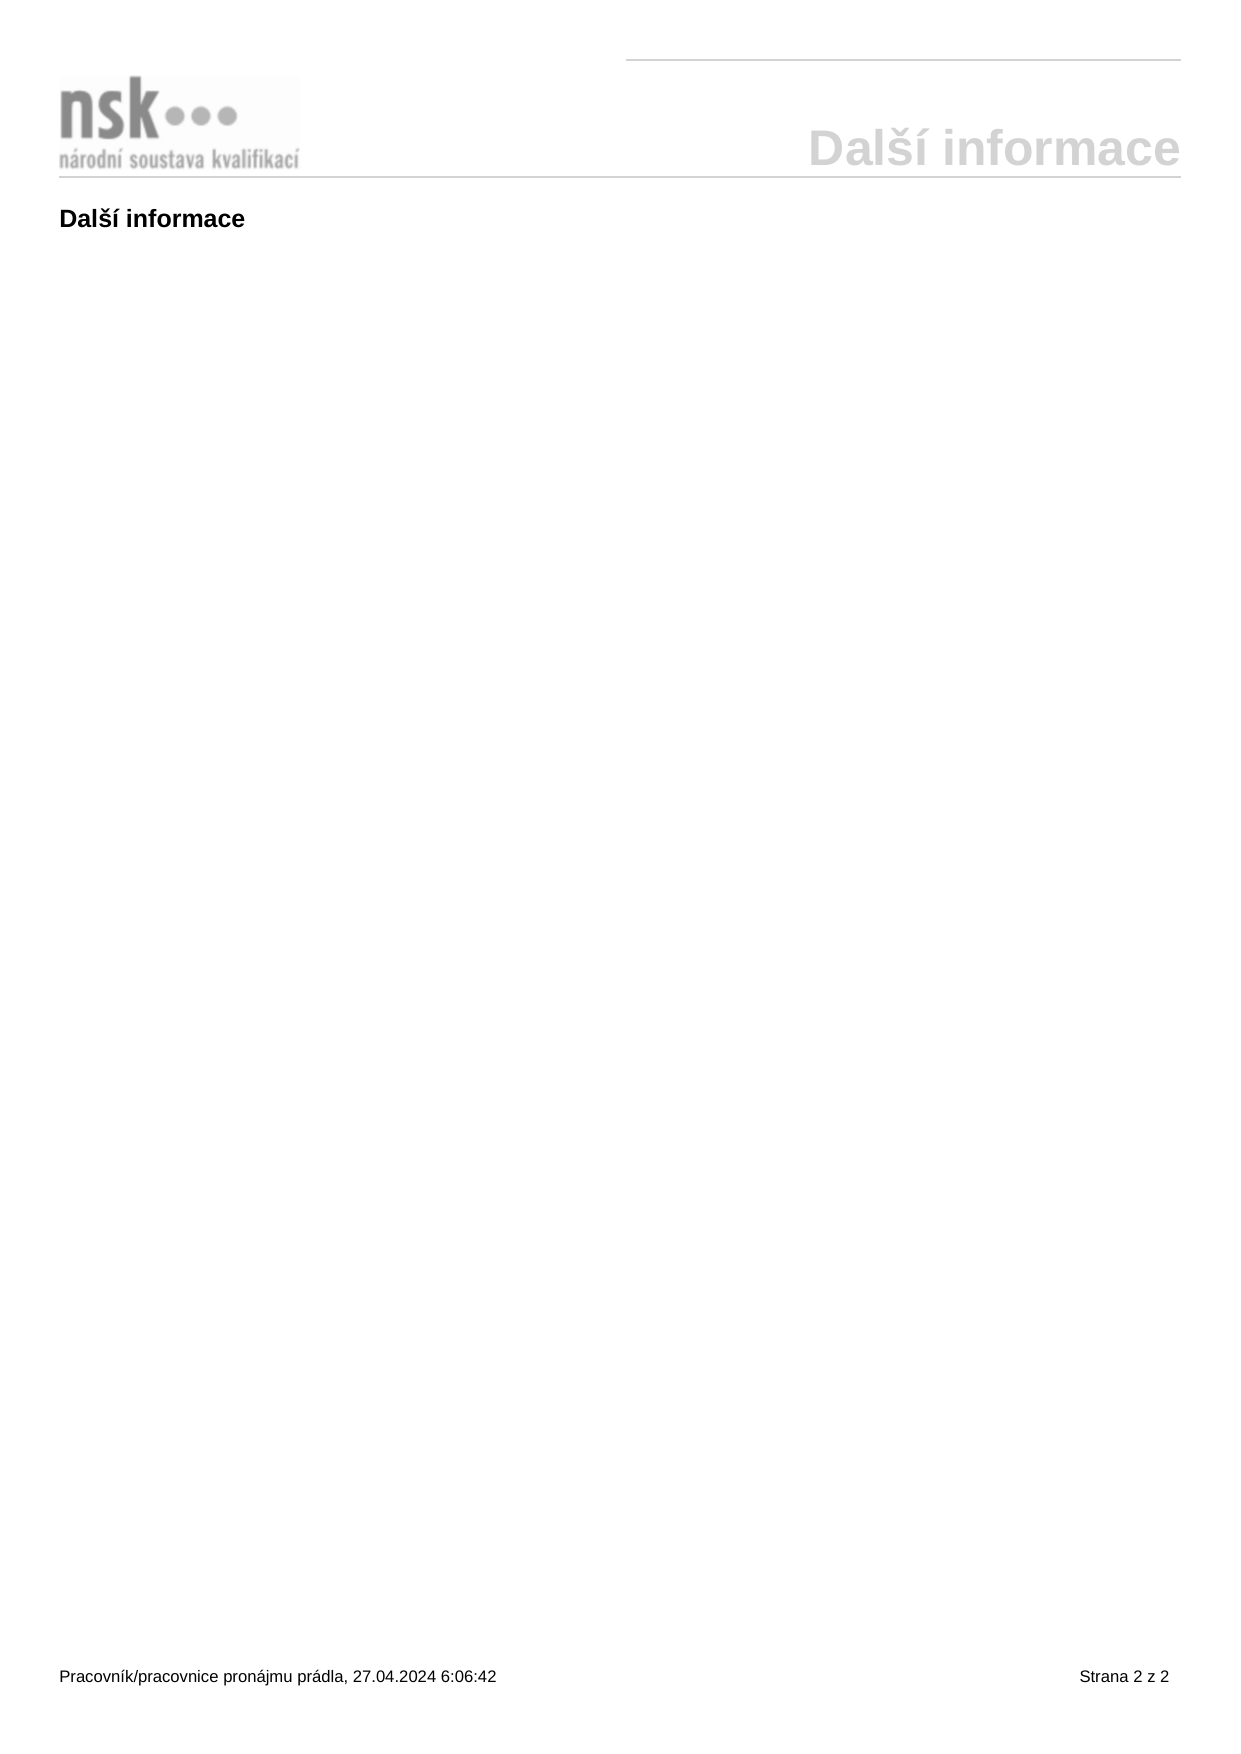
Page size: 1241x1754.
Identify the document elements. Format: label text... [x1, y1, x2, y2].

table_cell [59, 171, 483, 176]
table_cell [626, 194, 862, 200]
table_cell [1169, 1136, 1181, 1397]
table_cell [59, 178, 1181, 194]
table_cell [1169, 1397, 1181, 1658]
table_cell Strana 2 z 2 [862, 1658, 1169, 1694]
table_cell [59, 536, 483, 836]
table_cell [620, 536, 626, 836]
table_cell [862, 536, 1169, 836]
table_cell [484, 171, 620, 176]
table_cell [484, 1136, 620, 1397]
table_cell [484, 836, 620, 1136]
table_cell [620, 1397, 626, 1658]
table_cell [626, 536, 862, 836]
table_cell [620, 836, 626, 1136]
table_cell [59, 836, 483, 1136]
table_cell [484, 194, 620, 200]
table_cell [1169, 236, 1181, 536]
table_cell Pracovník/pracovnice pronájmu prádla, 27.04.2024 6:06:42 [59, 1658, 862, 1694]
picture [58, 59, 621, 171]
table_cell [484, 1397, 620, 1658]
table_cell Další informace [626, 61, 1181, 176]
table_cell [1169, 194, 1181, 200]
table_cell [626, 1136, 862, 1397]
table_cell [1169, 1658, 1181, 1694]
table_cell [626, 236, 862, 536]
table_cell [1169, 536, 1181, 836]
table_cell [621, 59, 626, 170]
table_cell [862, 836, 1169, 1136]
table_cell [862, 194, 1169, 200]
table_cell [862, 236, 1169, 536]
table_cell [59, 194, 483, 200]
table_cell [620, 1136, 626, 1397]
table_cell Další informace [59, 200, 1181, 236]
table_cell [626, 1397, 862, 1658]
table_cell [862, 1136, 1169, 1397]
table_cell [59, 236, 483, 536]
table_cell [484, 536, 620, 836]
table_cell [59, 1397, 483, 1658]
table_cell [59, 1136, 483, 1397]
table_cell [626, 836, 862, 1136]
table_cell [484, 236, 620, 536]
table_cell [1169, 836, 1181, 1136]
table_cell [862, 1397, 1169, 1658]
table_cell [620, 236, 626, 536]
